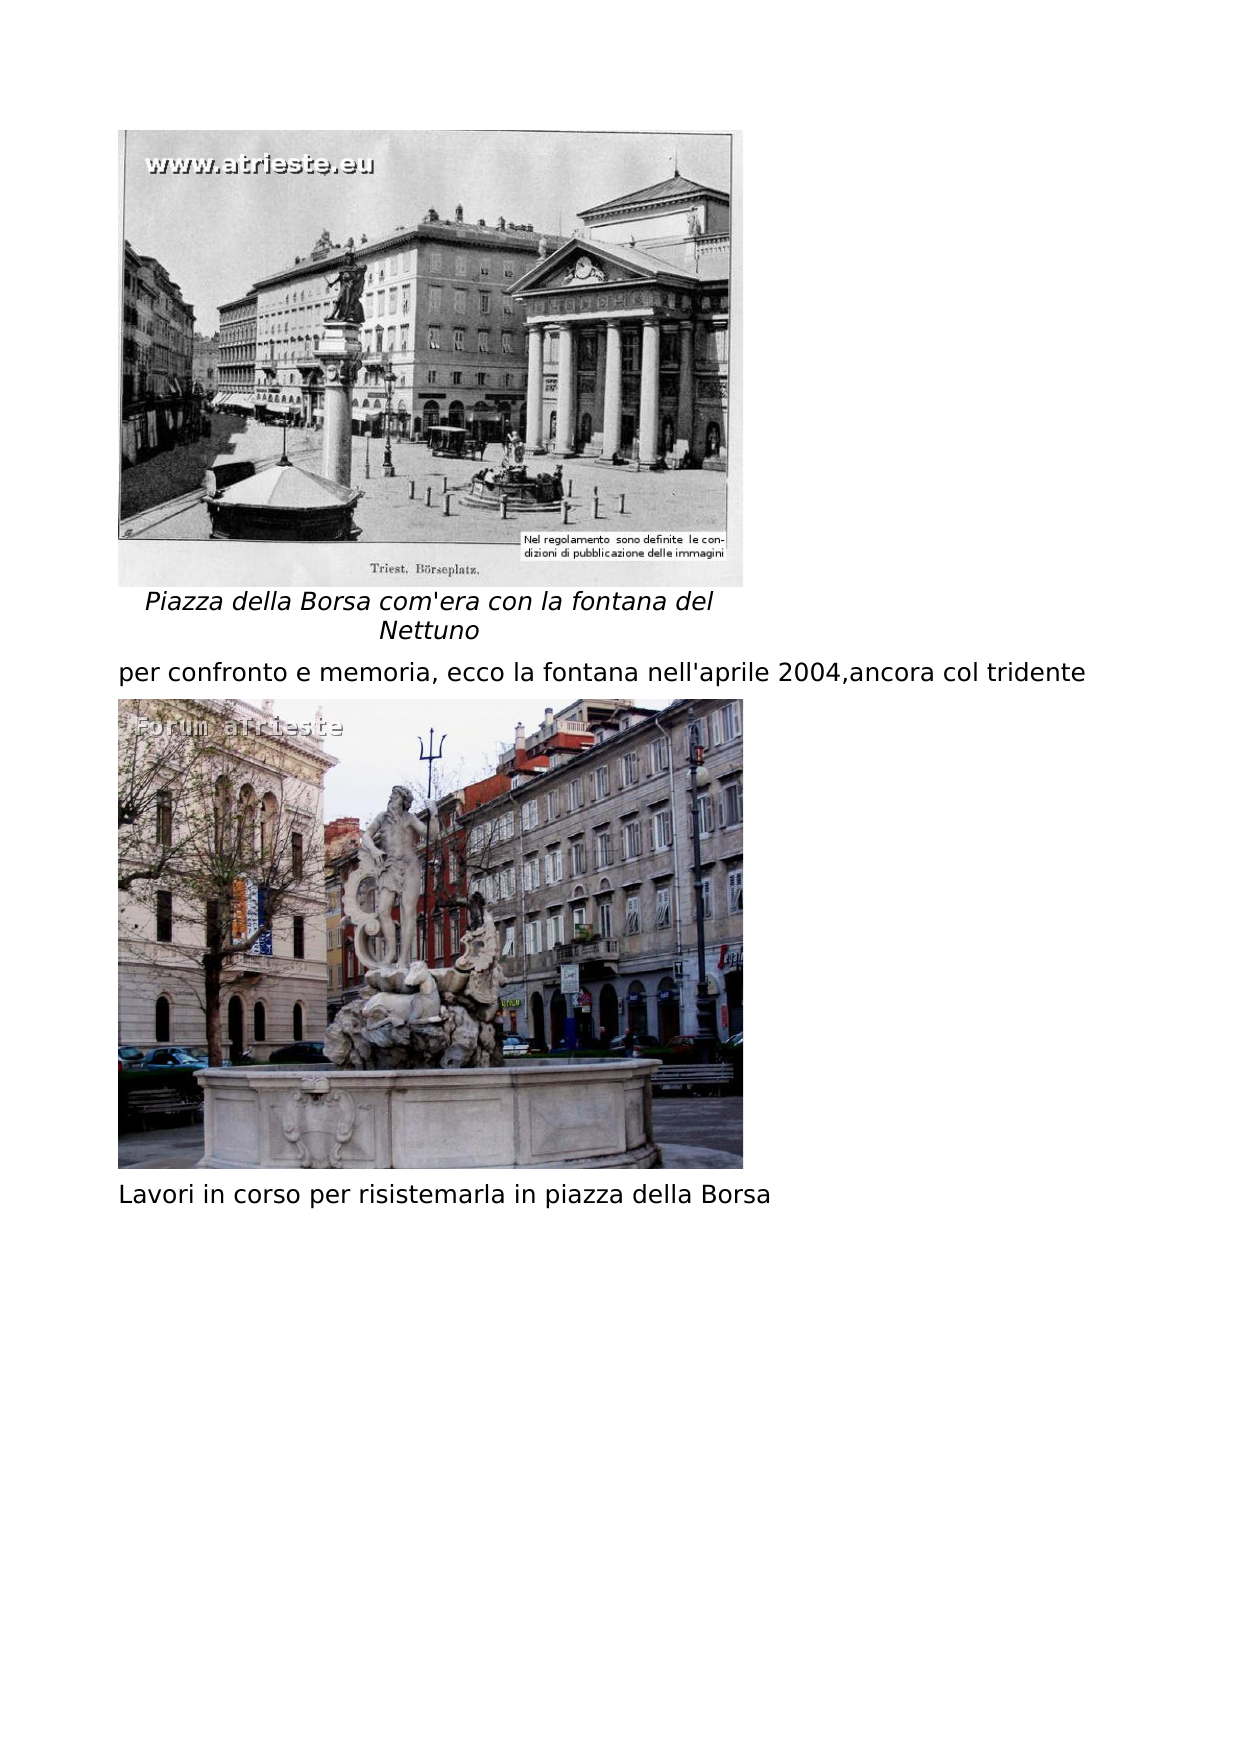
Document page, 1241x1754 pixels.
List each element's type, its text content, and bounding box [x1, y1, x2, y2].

text per confronto e memoria, ecco la fontana nell'aprile 2004,ancora col tridente [118, 658, 1122, 687]
text Lavori in corso per risistemarla in piazza della Borsa [118, 1181, 1122, 1210]
picture [118, 130, 744, 587]
picture [118, 699, 744, 1169]
text Piazza della Borsa com'era con la fontana del Nettuno [118, 587, 743, 645]
